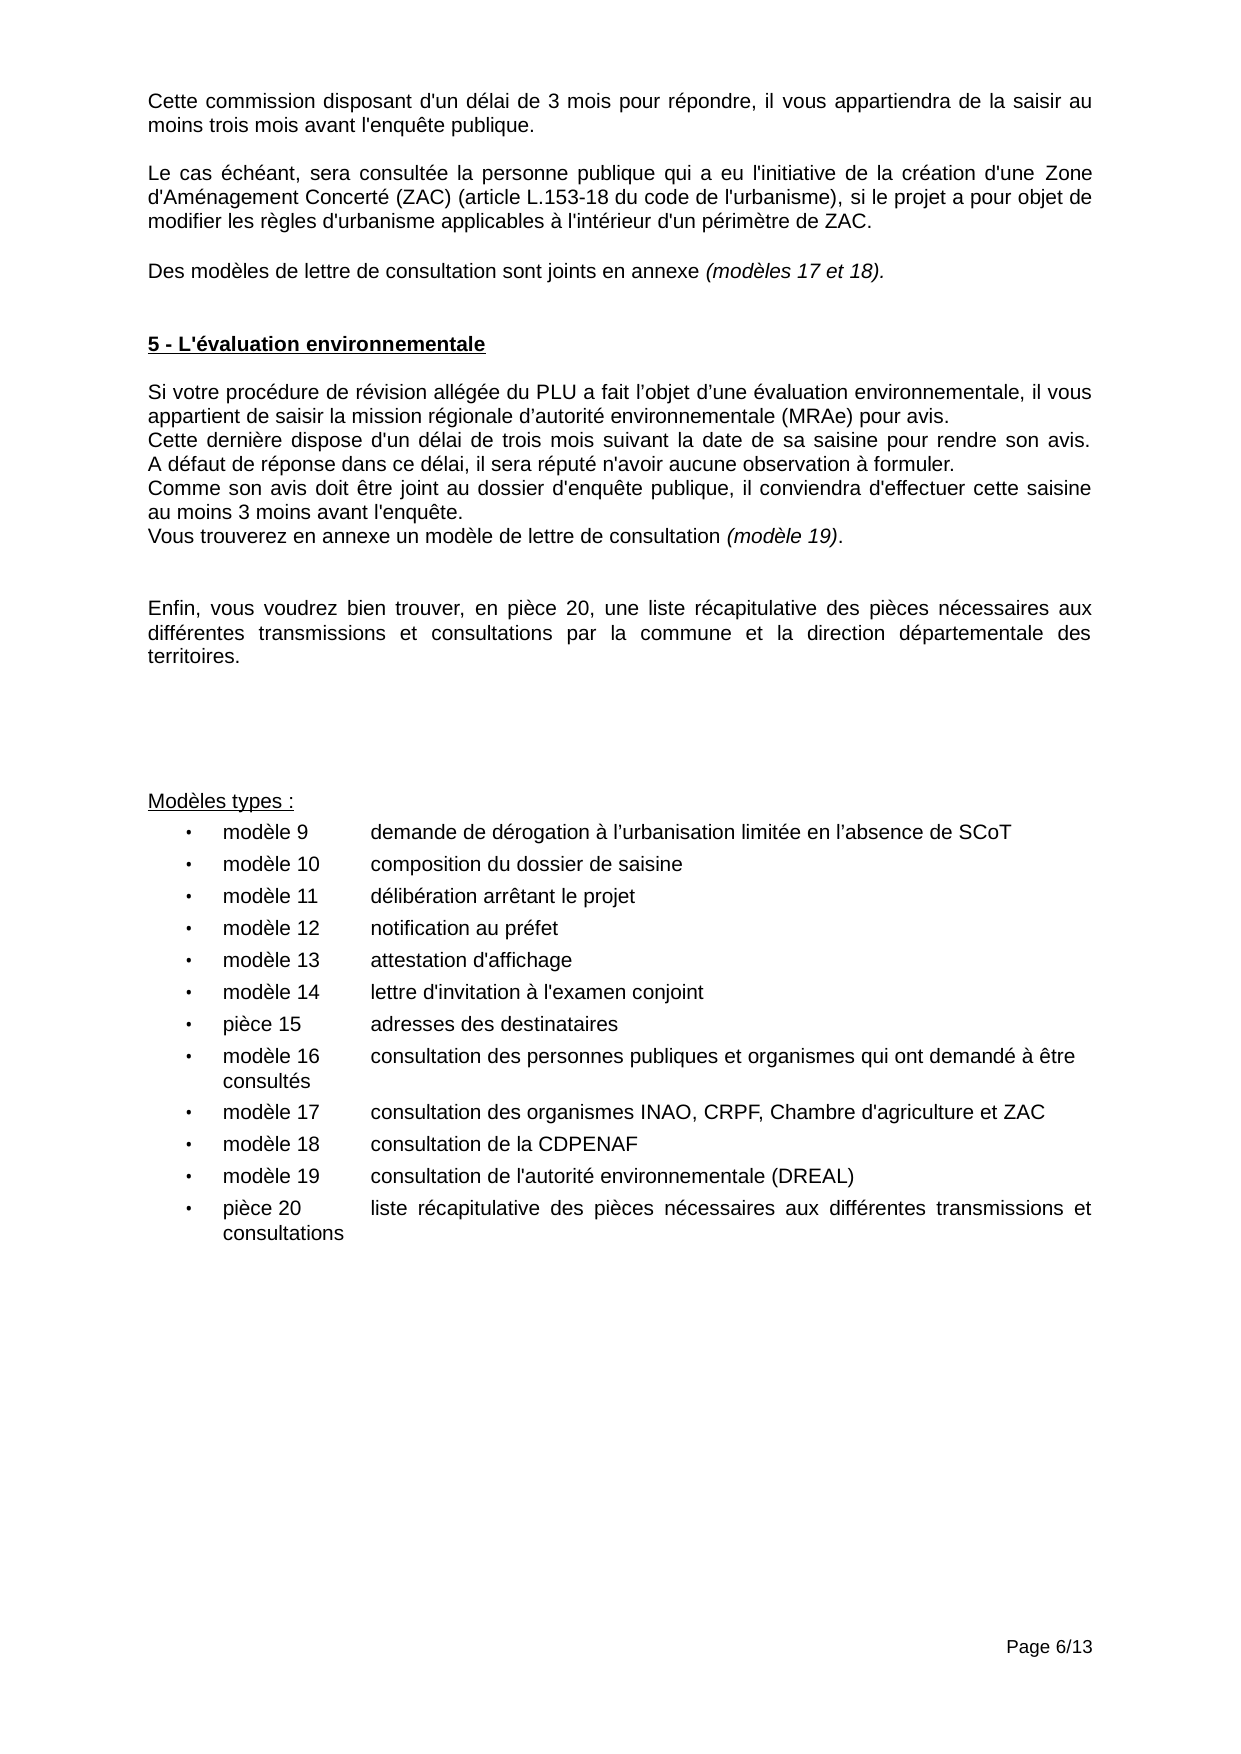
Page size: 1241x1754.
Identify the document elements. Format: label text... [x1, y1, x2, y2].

text Cette dernière dispose d'un délai de trois mois suivant la date de sa saisine pour rendre son avis. A défaut de réponse dans ce délai, il sera réputé n'avoir aucune observation à formuler. [148, 428, 1093, 476]
text Le cas échéant, sera consultée la personne publique qui a eu l'initiative de la création d'une Zone d'Aménagement Concerté (ZAC) (article L.153-18 du code de l'urbanisme), si le projet a pour objet de modifier les règles d'urbanisme applicables à l'intérieur d'un périmètre de ZAC. [148, 161, 1093, 233]
text Vous trouverez en annexe un modèle de lettre de consultation (modèle 19). [148, 524, 1093, 548]
text Cette commission disposant d'un délai de 3 mois pour répondre, il vous appartiendra de la saisir au moins trois mois avant l'enquête publique. [148, 88, 1093, 137]
list modèle 16 consultation des personnes publiques et organismes qui ont demandé à être consultés [185, 1043, 1093, 1093]
list modèle 13 attestation d'affichage [185, 947, 1093, 973]
list modèle 14 lettre d'invitation à l'examen conjoint [185, 979, 1093, 1005]
list modèle 18 consultation de la CDPENAF [185, 1131, 1093, 1157]
list modèle 17 consultation des organismes INAO, CRPF, Chambre d'agriculture et ZAC [185, 1099, 1093, 1125]
list pièce 20 liste récapitulative des pièces nécessaires aux différentes transmissions et consultations [185, 1195, 1093, 1245]
list modèle 9 demande de dérogation à l’urbanisation limitée en l’absence de SCoT [185, 819, 1093, 845]
text Modèles types : [148, 789, 1093, 813]
text Comme son avis doit être joint au dossier d'enquête publique, il conviendra d'effectuer cette saisine au moins 3 moins avant l'enquête. [148, 476, 1093, 524]
list pièce 15 adresses des destinataires [185, 1011, 1093, 1037]
list modèle 19 consultation de l'autorité environnementale (DREAL) [185, 1163, 1093, 1189]
list modèle 10 composition du dossier de saisine [185, 851, 1093, 877]
text 5 - L'évaluation environnementale [148, 332, 1093, 356]
text Si votre procédure de révision allégée du PLU a fait l’objet d’une évaluation environnementale, il vous appartient de saisir la mission régionale d’autorité environnementale (MRAe) pour avis. [148, 380, 1093, 428]
list modèle 11 délibération arrêtant le projet [185, 883, 1093, 909]
list modèle 12 notification au préfet [185, 915, 1093, 941]
text Enfin, vous voudrez bien trouver, en pièce 20, une liste récapitulative des pièces nécessaires aux différentes transmissions et consultations par la commune et la direction départementale des territoires. [148, 596, 1093, 668]
text Des modèles de lettre de consultation sont joints en annexe (modèles 17 et 18). [148, 259, 1093, 283]
